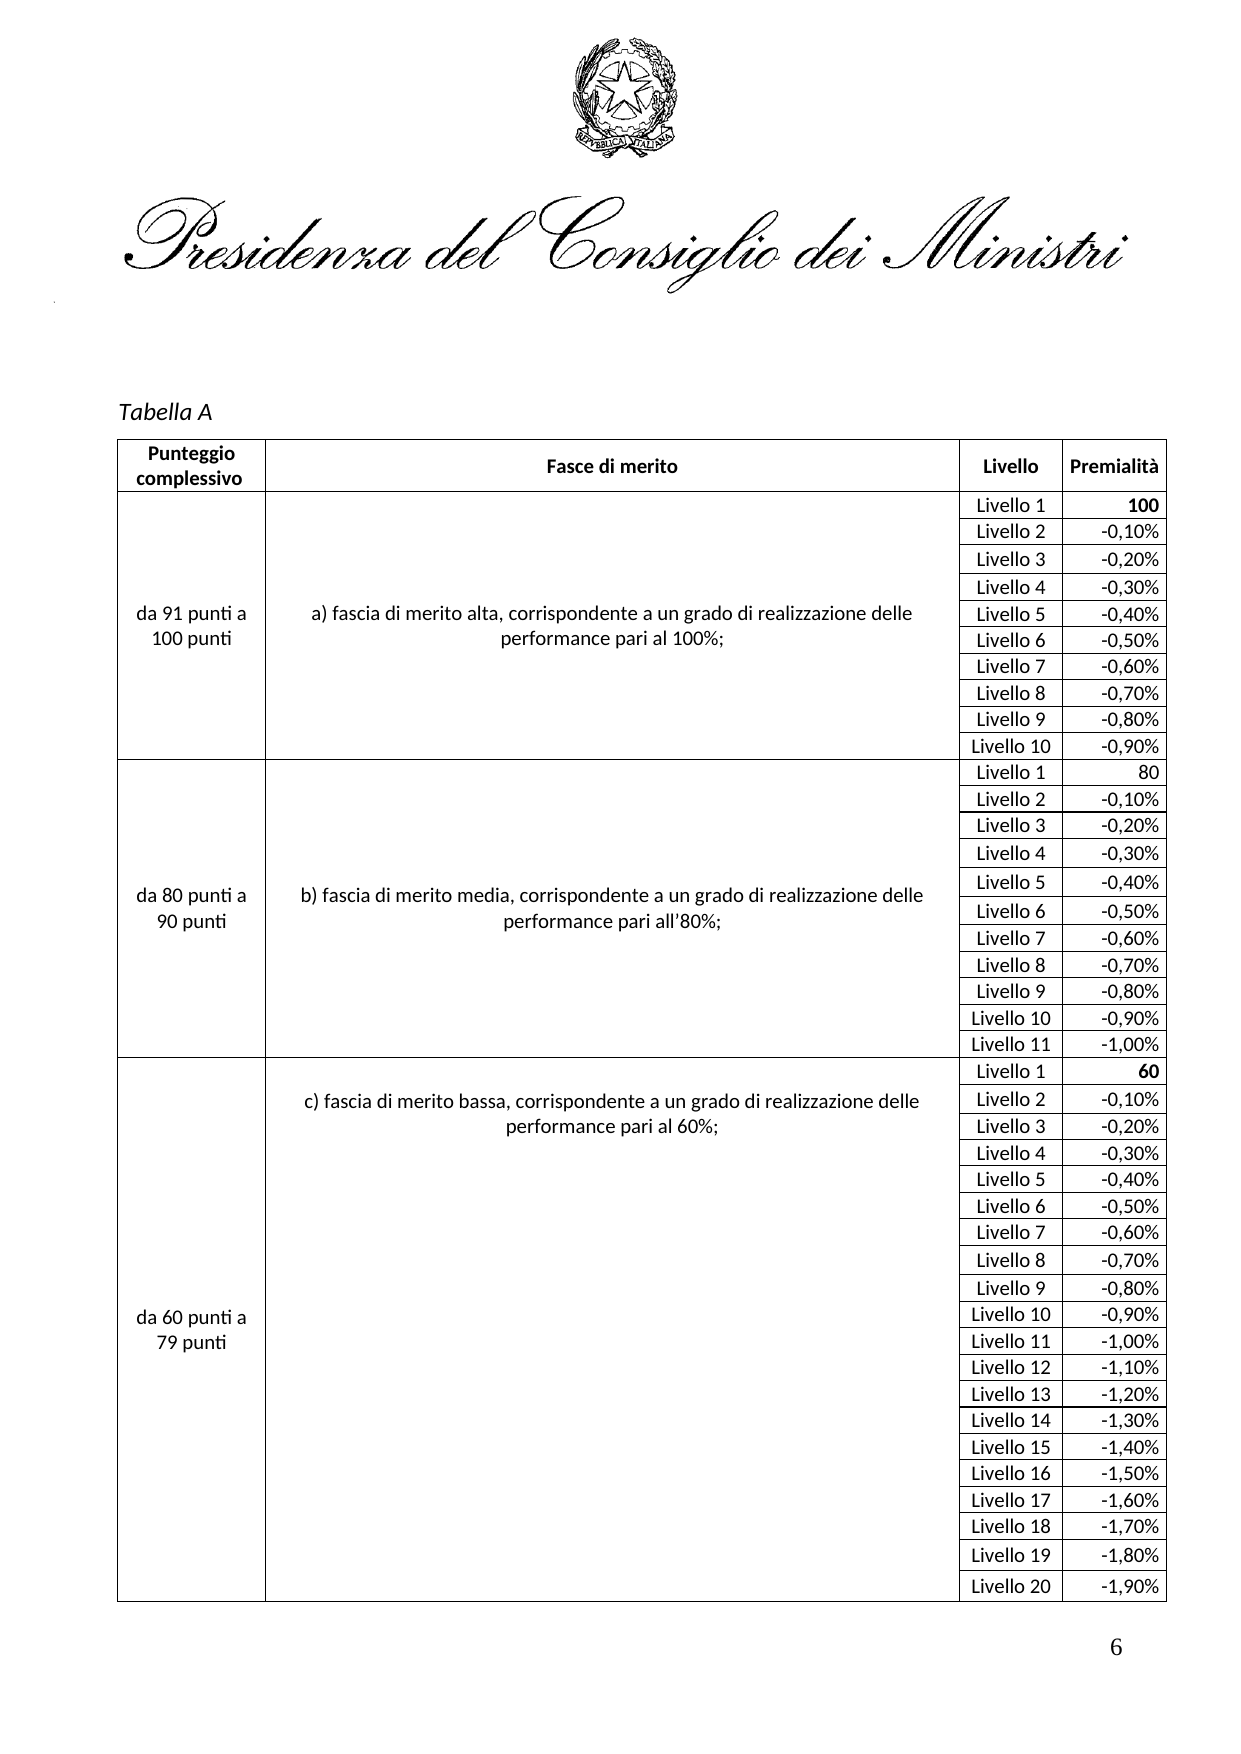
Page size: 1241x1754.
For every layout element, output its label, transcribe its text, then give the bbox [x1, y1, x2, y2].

table_cell Livello 12 [960, 1355, 1062, 1380]
table_cell Livello 5 [960, 1166, 1062, 1192]
table_cell -0,30% [1063, 839, 1166, 867]
table_cell 80 [1063, 760, 1166, 785]
table_cell -0,50% [1063, 897, 1166, 924]
table_cell Livello 9 [960, 707, 1062, 732]
table_cell -0,50% [1063, 627, 1166, 653]
table_cell Livello 8 [960, 680, 1062, 706]
table_cell Livello 1 [960, 760, 1062, 785]
table_cell Livello 8 [960, 952, 1062, 977]
table_cell -1,10% [1063, 1355, 1166, 1380]
table_cell Livello 6 [960, 627, 1062, 653]
table_cell -0,40% [1063, 601, 1166, 626]
table_cell Livello 9 [960, 978, 1062, 1004]
table_cell Livello 19 [960, 1540, 1062, 1570]
table_cell -1,80% [1063, 1540, 1166, 1570]
table_cell Livello 4 [960, 574, 1062, 600]
table_cell da 60 punti a 79 punti [118, 1058, 265, 1601]
table_cell Livello 11 [960, 1328, 1062, 1353]
table_header Premialità [1063, 440, 1166, 491]
table_cell -0,80% [1063, 978, 1166, 1004]
table_cell da 91 punti a 100 punti [118, 492, 265, 758]
table_cell -0,20% [1063, 813, 1166, 838]
table_cell -0,60% [1063, 1219, 1166, 1245]
table_cell da 80 punti a 90 punti [118, 760, 265, 1057]
table_cell Livello 2 [960, 786, 1062, 811]
table_cell Livello 14 [960, 1408, 1062, 1433]
table_cell Livello 5 [960, 601, 1062, 626]
table_cell Livello 10 [960, 1005, 1062, 1030]
table_cell Livello 6 [960, 897, 1062, 924]
text Tabella A [118, 396, 1122, 427]
table_cell -1,00% [1063, 1328, 1166, 1353]
table_cell -1,50% [1063, 1460, 1166, 1486]
table_cell a) fascia di merito alta, corrispondente a un grado di realizzazione delle performance pari al 100%; [266, 492, 959, 758]
table_cell -1,00% [1063, 1031, 1166, 1057]
table_cell Livello 1 [960, 1058, 1062, 1084]
table_cell -1,40% [1063, 1434, 1166, 1459]
table_cell 60 [1063, 1058, 1166, 1084]
table_cell c) fascia di merito bassa, corrispondente a un grado di realizzazione delle performance pari al 60%; [266, 1058, 959, 1601]
table_cell -0,20% [1063, 545, 1166, 573]
table_header Livello [960, 440, 1062, 491]
table_cell Livello 1 [960, 492, 1062, 517]
table_cell Livello 16 [960, 1460, 1062, 1486]
table_cell Livello 18 [960, 1513, 1062, 1539]
table_cell -1,30% [1063, 1408, 1166, 1433]
table_cell 100 [1063, 492, 1166, 517]
table_cell -0,30% [1063, 1140, 1166, 1165]
table_header Fasce di merito [266, 440, 959, 491]
table_cell -1,60% [1063, 1487, 1166, 1512]
table_cell -0,60% [1063, 925, 1166, 951]
table_cell Livello 6 [960, 1193, 1062, 1218]
table_cell -0,40% [1063, 868, 1166, 896]
table_cell Livello 8 [960, 1246, 1062, 1274]
table_cell Livello 7 [960, 925, 1062, 951]
table_cell -0,10% [1063, 519, 1166, 544]
table_cell Livello 7 [960, 654, 1062, 679]
table_cell -0,10% [1063, 786, 1166, 811]
table_cell Livello 4 [960, 839, 1062, 867]
table_cell -0,20% [1063, 1114, 1166, 1139]
table_cell b) fascia di merito media, corrispondente a un grado di realizzazione delle performance pari all’80%; [266, 760, 959, 1057]
table_cell Livello 5 [960, 868, 1062, 896]
table_cell -1,70% [1063, 1513, 1166, 1539]
table_cell Livello 3 [960, 1114, 1062, 1139]
table_cell -1,20% [1063, 1381, 1166, 1406]
table_cell -0,50% [1063, 1193, 1166, 1218]
table_cell Livello 9 [960, 1275, 1062, 1301]
table_cell Livello 4 [960, 1140, 1062, 1165]
table_cell Livello 10 [960, 733, 1062, 758]
table_cell Livello 20 [960, 1571, 1062, 1601]
table_cell -0,70% [1063, 680, 1166, 706]
table_cell Livello 10 [960, 1302, 1062, 1327]
table_cell Livello 2 [960, 519, 1062, 544]
table_cell -0,70% [1063, 952, 1166, 977]
table_cell -0,30% [1063, 574, 1166, 600]
table_cell -0,90% [1063, 1005, 1166, 1030]
table_cell Livello 7 [960, 1219, 1062, 1245]
table_cell -0,10% [1063, 1085, 1166, 1112]
table_cell -0,90% [1063, 1302, 1166, 1327]
table_cell Livello 17 [960, 1487, 1062, 1512]
table_cell -0,80% [1063, 707, 1166, 732]
table_cell Livello 15 [960, 1434, 1062, 1459]
table_cell -0,40% [1063, 1166, 1166, 1192]
table_cell Livello 3 [960, 813, 1062, 838]
table_cell -0,60% [1063, 654, 1166, 679]
table_cell Livello 2 [960, 1085, 1062, 1112]
table_cell Livello 11 [960, 1031, 1062, 1057]
table_cell -0,80% [1063, 1275, 1166, 1301]
table_cell Livello 3 [960, 545, 1062, 573]
table_cell Livello 13 [960, 1381, 1062, 1406]
table_cell -1,90% [1063, 1571, 1166, 1601]
table_cell -0,70% [1063, 1246, 1166, 1274]
table_cell -0,90% [1063, 733, 1166, 758]
table_header Punteggio complessivo [118, 440, 265, 491]
